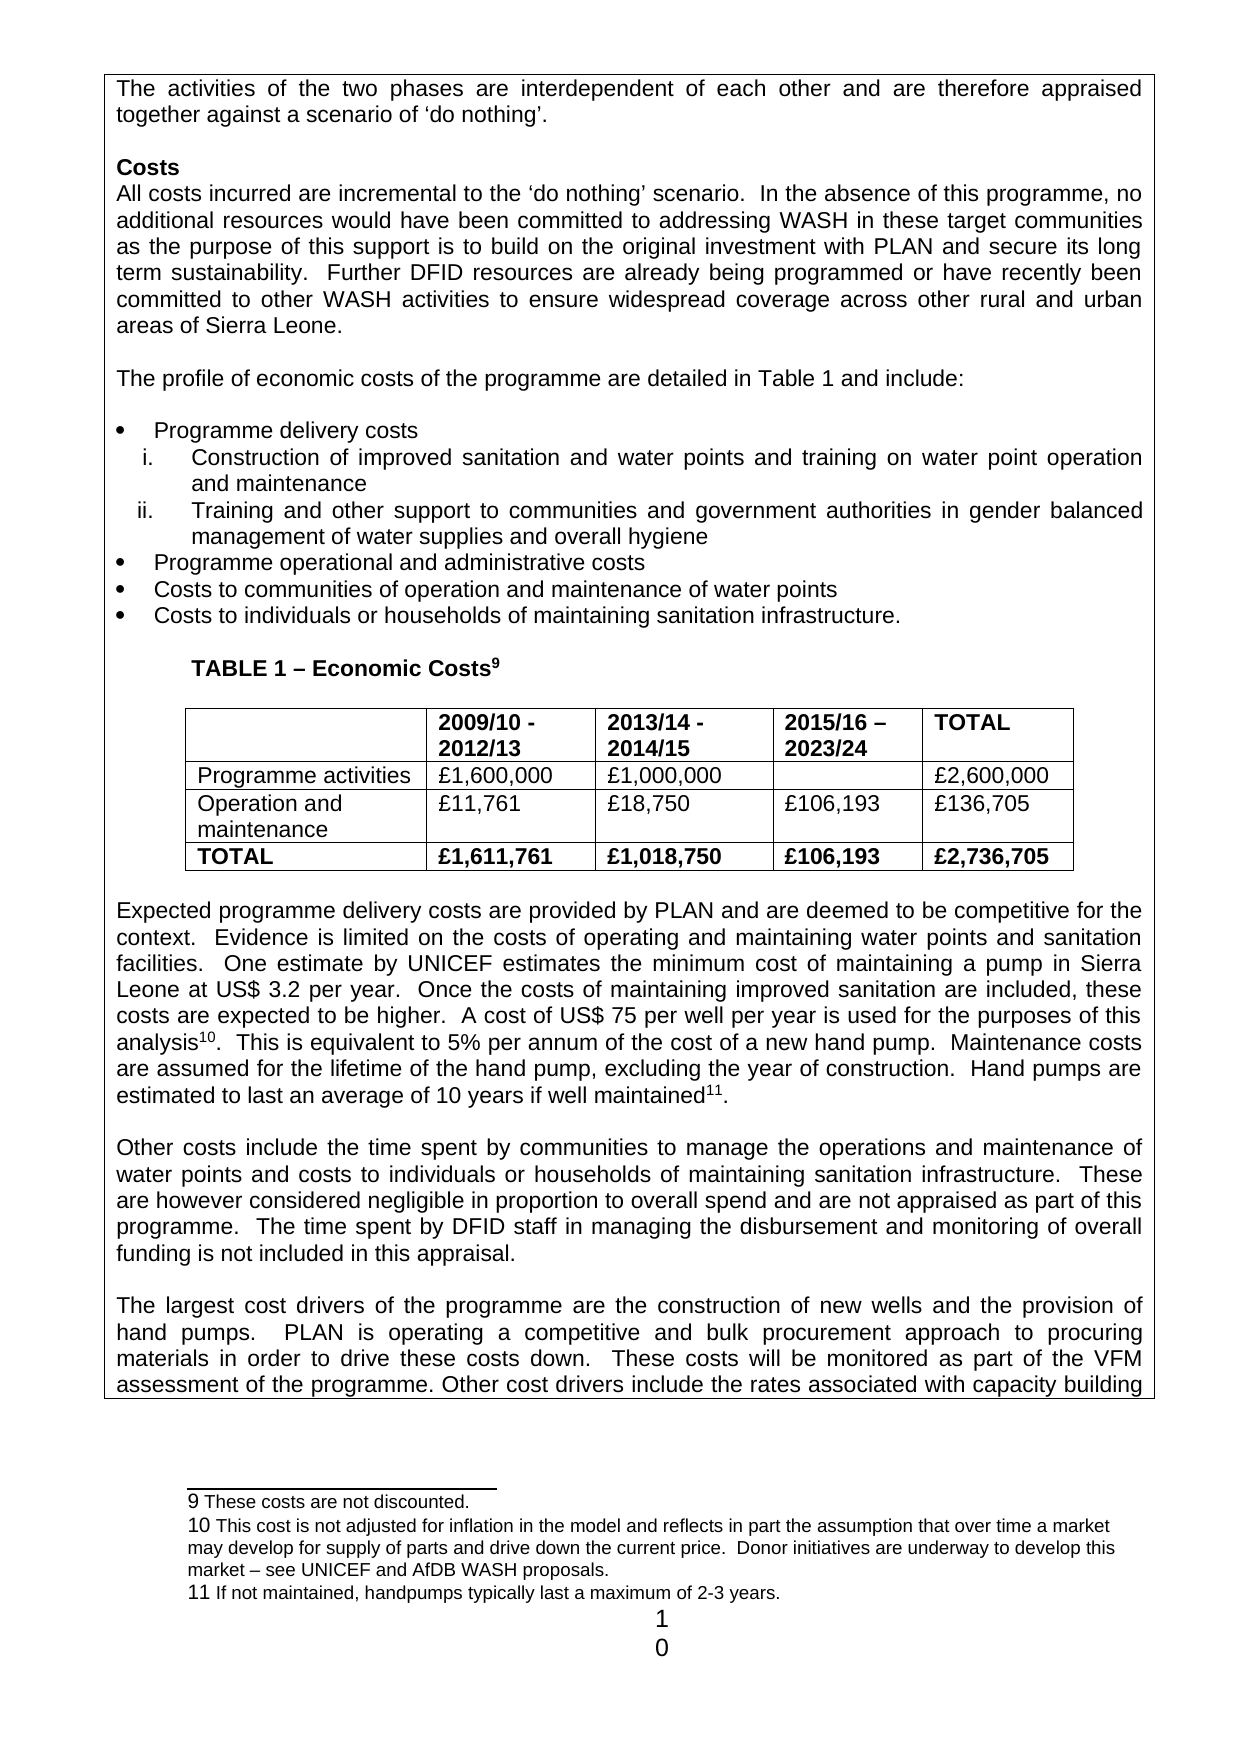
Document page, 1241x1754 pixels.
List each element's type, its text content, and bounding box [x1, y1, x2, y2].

table_cell £1,000,000 [596, 762, 773, 788]
table_cell £18,750 [596, 790, 773, 842]
table_cell £2,736,705 [923, 843, 1073, 870]
table_cell £106,193 [774, 843, 922, 870]
table_cell £1,600,000 [427, 762, 595, 788]
table_cell TOTAL [186, 843, 426, 870]
table_cell £1,018,750 [596, 843, 773, 870]
table_cell £136,705 [923, 790, 1073, 842]
table_cell G. What are the costs and benefits of each feasible option? Identify the preferred option. The discussion of options concluded that the only feasible option to deliver against the programme’s objectives is to work with PLAN to extend to 100% improved WASH coverage in the four chiefdoms. The funding support proposed in this business case builds on the progress made under the programme to date and targets the longer term sustainability of the overall programme’s benefits. The activities of the two phases are interdependent of each other and are therefore appraised together against a scenario of ‘do nothing’. Costs All costs incurred are incremental to the ‘do nothing’ scenario. In the absence of this programme, no additional resources would have been committed to addressing WASH in these target communities as the purpose of this support is to build on the original investment with PLAN and secure its long term sustainability. Further DFID resources are already being programmed or have recently been committed to other WASH activities to ensure widespread coverage across other rural and urban areas of Sierra Leone. The profile of economic costs of the programme are detailed in Table 1 and include: Programme delivery costs Construction of improved sanitation and water points and training on water point operation and maintenance Training and other support to communities and government authorities in gender balanced management of water supplies and overall hygiene Programme operational and administrative costs Costs to communities of operation and maintenance of water points Costs to individuals or households of maintaining sanitation infrastructure. TABLE 1 – Economic Costs Expected programme delivery costs are provided by PLAN and are deemed to be competitive for the context. Evidence is limited on the costs of operating and maintaining water points and sanitation facilities. One estimate by UNICEF estimates the minimum cost of maintaining a pump in Sierra Leone at US$ 3.2 per year. Once the costs of maintaining improved sanitation are included, these costs are expected to be higher. A cost of US$ 75 per well per year is used for the purposes of this analysis. This is equivalent to 5% per annum of the cost of a new hand pump. Maintenance costs are assumed for the lifetime of the hand pump, excluding the year of construction. Hand pumps are estimated to last an average of 10 years if well maintained. Other costs include the time spent by communities to manage the operations and maintenance of water points and costs to individuals or households of maintaining sanitation infrastructure. These are however considered negligible in proportion to overall spend and are not appraised as part of this programme. The time spent by DFID staff in managing the disbursement and monitoring of overall funding is not included in this appraisal. The largest cost drivers of the programme are the construction of new wells and the provision of hand pumps. PLAN is operating a competitive and bulk procurement approach to procuring materials in order to drive these costs down. These costs will be monitored as part of the VFM assessment of the programme. Other cost drivers include the rates associated with capacity building and training of communities and local government authorities and PLAN programme management staff costs. Benefits All benefits from the programme are incremental to the ‘do nothing’ scenario. It is reasonable to assume that in the absence of support from DFID, no new water points would have been built. Whilst some behaviour change may have happened of its own accord, it is also unlikely that many of the communities covered by the programme would have been declared ODF. DFID is by far the largest donor on WASH and it is unlikely that any other donor would have provided funding in the absence of support from DFID. Furthermore, with the limited budget set aside by the government for WASH, there would be very minimal support available for new WASH infrastructure in these communities. The following main quantifiable benefits are expected to be generated by the programme: Fewer deaths and sick days from diarrhoeal diseases in target communities which increases the potential for productive activities. This can be quantified in terms of Disability Adjusted Life Years (DALYs) averted. Time saved by households (particularly women) collecting water through use of new hand pumps. Fewer deaths and sick days The economic gain to society of DALYs averted is estimated by multiplying the number of DALYs from diarrhoeal diseases averted by average GDP per capita. GDP per capita gives an approximation of the value of the additional income or economic value added of a person obtained through living an extra year of healthy life. Whilst this approach may not capture the full value that society places on a year of healthy life gained, in the absence of a truer value or reliable wage rates, GDP per capita provides a reasonable estimate. Given that waged employment is particularly low in rural areas in Sierra Leone, sensitivity of the analysis to this key assumption is tested below. The number of new people estimated to benefit from improved health as a result of the programme is limited to those benefiting from access to clean water and living in a community with ODF status. Whilst evidence is limited on the relative effectiveness of WASH interventions, there is clear consensus that WASH interventions need to be well coordinated and integrated to be effective. The programme estimates that 72,752 additional beneficiaries will benefit from improved health outcomes, equivalent to an average of 253 beneficiaries per water point. This is arguably a conservative estimate as there will be some communities which already had access to clean water but have been declared ODF as a result of the programme and are therefore also likely to benefit from the full effects of improved WASH. The level of impact of improved WASH on DALYs averted is a key assumption in the analysis. Studies have found the impact of improved WASH on diarrhoea to range from 23% (for water quality improvements only) to 57% (where water quality is combined with improved sanitation and hygiene. The median value of the estimates for the impact of combined WASH interventions of 40% is used to estimate the expected reduction in disease risk from diarrhoea as a result of the integrated WASH interventions under the programme. The lowest and highest estimates for the impact of combined interventions are used in sensitivity analysis. Time saved collecting water Evidence suggests that the time saved gathering water through new water points is valued highly by households. The average time spent collecting water in Sierra Leone is 47.7 minutes a day. Through the construction of water points, this programme is expected to reduce this time to 30 minutes for benefitting households. The economic value of these time savings is approximated by the computed daily wage rate based on real GDP per capita. In addition to the benefits highlighted above, there are a number of other potentially quantifiable benefits which have not been included in the analysis due to limited evidence or lack of data: Fewer death and sick days resulting from reduction of other non-diarrhoeal diseases associated with lack of water and sanitation – for example, under-nutrition, selected viral respiratory infections and trachoma. Reduced health costs resulting from reduced expenditure on medicines and travel to health clinics. Cost savings on procuring clean water by moving to a lower cost supply. Time saved searching for isolated locations for open defecation. Indirect benefits in terms of job creation and increased production resulting from spillovers from new productive activities which beneficiaries engage in as a result of DALYs averted and time savings. Impacts on competition and efficiency in the market provision of clean water. Whilst there is evidence of the impact of improved WASH on other diseases, studies find that diarrhoeal disease represents about 90% of the avoidable disease burden prevented by good water supply. A study by the WHO found that, whilst important for individual households, patient travel costs are typically negligible in relation to other areas of impact. Likewise, cost savings on procurement of water are unlikely to be significant for the target districts covered by this programme which are all rural. Time saved searching for isolated locations to defecate was not valued due to a lack of data. Finally, impacts on competition are negligible due to the current absence of a market for clean water supply in rural areas. If anything, the provision of new hand pumps combined with efforts through other donor initiatives may help to stimulate a market in the supply of spare parts. Finally, a number of non-quantifiable benefits are expected with potential to further enhance the welfare of beneficiaries, which, if quantified, would lend further support to the economic case. These include: Non-health benefits from improved sanitation cited in previous studies including comfort, convenience, security and the social status conferred by ownership of a latrine. Gender impacts – an estimated two thirds of the burden of collecting water is carried by women and girls. Combined with improved sanitation, the programme can help boost the self-esteem and general quality of life of women and girls and free up time for involvement in more empowering activities. Greater sense of privacy A cleaner environment Balance of Costs and Benefits Table 2 sets out the present expected value of the costs and benefits of the programme. The analysis returns a net present value of £5.13m which translates into a benefit-cost ratio of 3.43, meaning that for every £1 spent, the programme is expected to generates over £3 of benefits. Finally the analysis returns an internal rate of return of 51% which is higher than the programme discount rate of 10% and therefore suggests that the programme offers good value for money. TABLE 2 – Cost-Benefit Analysis Sensitivity Analysis The expected economic returns estimated in the above section depend on a number of assumptions. Table 3 summarises those assumptions which the analysis is most sensitive to and sets out a number of criteria for testing how well the value for money of the programme holds up when the assumptions are changed. TABLE 3 – Assumptions tested in Sensitivity Analysis Table 4 summarises the results of the sensitivity analysis. Negative numbers indicate where the benefits of the programme no longer outweigh the costs. TABLE 4 – Results of Sensitivity Analysis The results from the sensitivity analysis show that the value for money of the programme is particularly sensitive to the estimated impact of the intervention on the percentage reduction in DALYs averted. Whilst there is no consensus in the evidence on the correct expected impact, the positive expected return of the programme across a range of estimates suggests that it offers good value for money regardless. Only when testing jointly three of the most sensitive assumptions, does the net present value turn negative. Section B of the Management Case outlines a number of measures which will help to mitigate risks to the delivery of programme results. [105, 75, 1154, 1398]
table_cell £2,600,000 [923, 762, 1073, 788]
table_header 2013/14 -2014/15 [596, 709, 773, 761]
table_cell Operation and maintenance [186, 790, 426, 842]
table_cell £11,761 [427, 790, 595, 842]
table_cell £106,193 [774, 790, 922, 842]
table_cell £1,611,761 [427, 843, 595, 870]
table_header 2009/10 -2012/13 [427, 709, 595, 761]
table_cell [774, 762, 922, 788]
table_cell Programme activities [186, 762, 426, 788]
table_header [186, 709, 426, 761]
table_header TOTAL [923, 709, 1073, 761]
table_header 2015/16 – 2023/24 [774, 709, 922, 761]
